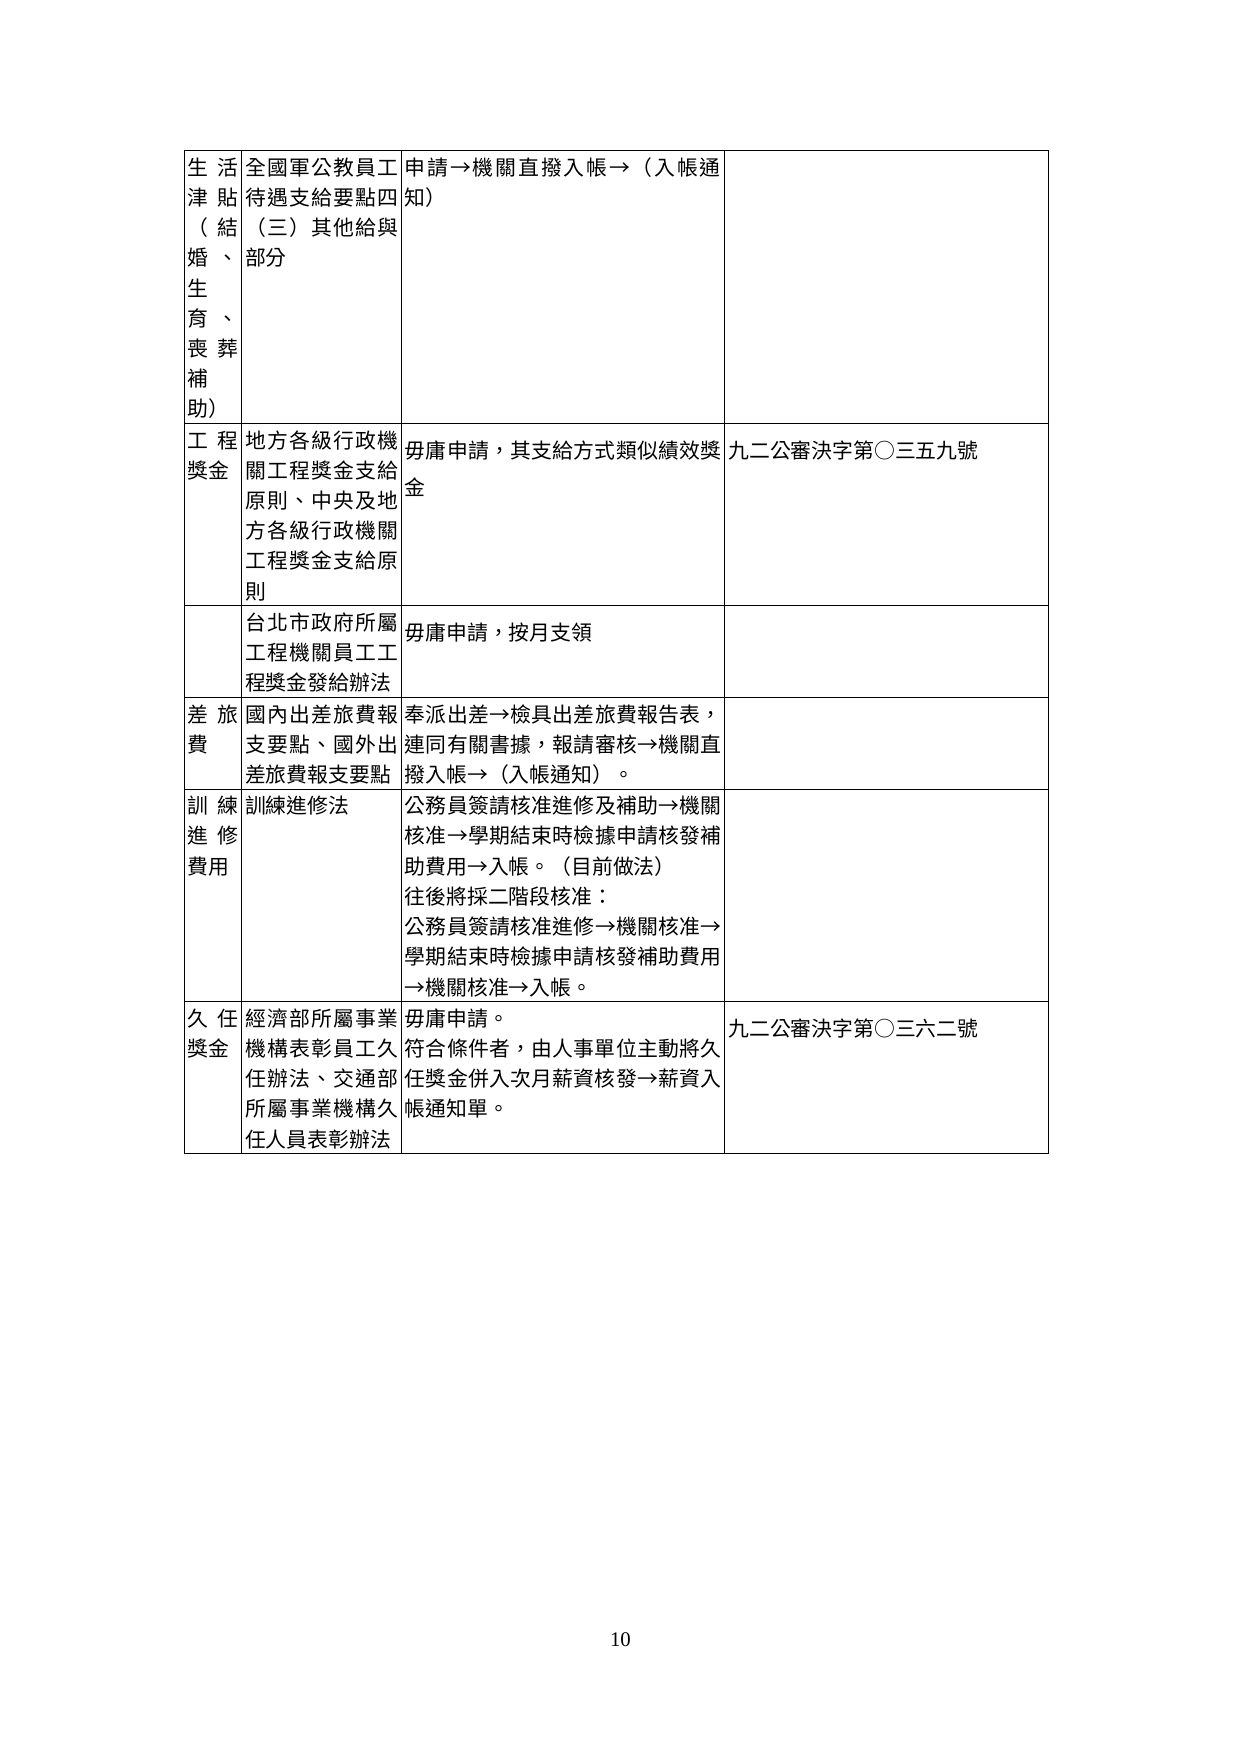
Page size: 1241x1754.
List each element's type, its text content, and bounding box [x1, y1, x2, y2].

table_cell [725, 698, 1048, 788]
table_cell 地方各級行政機關工程獎金支給原則、中央及地方各級行政機關工程獎金支給原則 [242, 424, 401, 605]
table_cell 經濟部所屬事業機構表彰員工久任辦法、交通部所屬事業機構久任人員表彰辦法 [242, 1002, 401, 1153]
table_cell 毋庸申請。 符合條件者，由人事單位主動將久任獎金併入次月薪資核發→薪資入帳通知單。 [402, 1002, 724, 1153]
table_cell 國內出差旅費報支要點、國外出差旅費報支要點 [242, 698, 401, 788]
table_cell 申請→機關直撥入帳→（入帳通知） [402, 151, 724, 423]
table_cell 台北市政府所屬工程機關員工工程獎金發給辦法 [242, 606, 401, 697]
table_cell 工程獎金 [185, 424, 241, 605]
table_cell 毋庸申請，按月支領 [402, 606, 724, 697]
table_cell 生活津貼（結婚、生育、喪葬補助） [185, 151, 241, 423]
table_cell [725, 606, 1048, 697]
table_cell 久任獎金 [185, 1002, 241, 1153]
table_cell [185, 606, 241, 697]
table_cell [725, 151, 1048, 423]
table_cell 九二公審決字第○三六二號 [725, 1002, 1048, 1153]
table_cell 奉派出差→檢具出差旅費報告表，連同有關書據，報請審核→機關直撥入帳→（入帳通知）。 [402, 698, 724, 788]
table_cell 差旅費 [185, 698, 241, 788]
table_cell 訓練進修費用 [185, 790, 241, 1001]
table_cell 毋庸申請，其支給方式類似績效獎金 [402, 424, 724, 605]
table_cell 訓練進修法 [242, 790, 401, 1001]
table_cell [725, 790, 1048, 1001]
table_cell 公務員簽請核准進修及補助→機關核准→學期結束時檢據申請核發補助費用→入帳。（目前做法） 往後將採二階段核准： 公務員簽請核准進修→機關核准→學期結束時檢據申請核發補助費用→機關核准→入帳。 [402, 790, 724, 1001]
table_cell 全國軍公教員工待遇支給要點四（三）其他給與部分 [242, 151, 401, 423]
table_cell 九二公審決字第○三五九號 [725, 424, 1048, 605]
